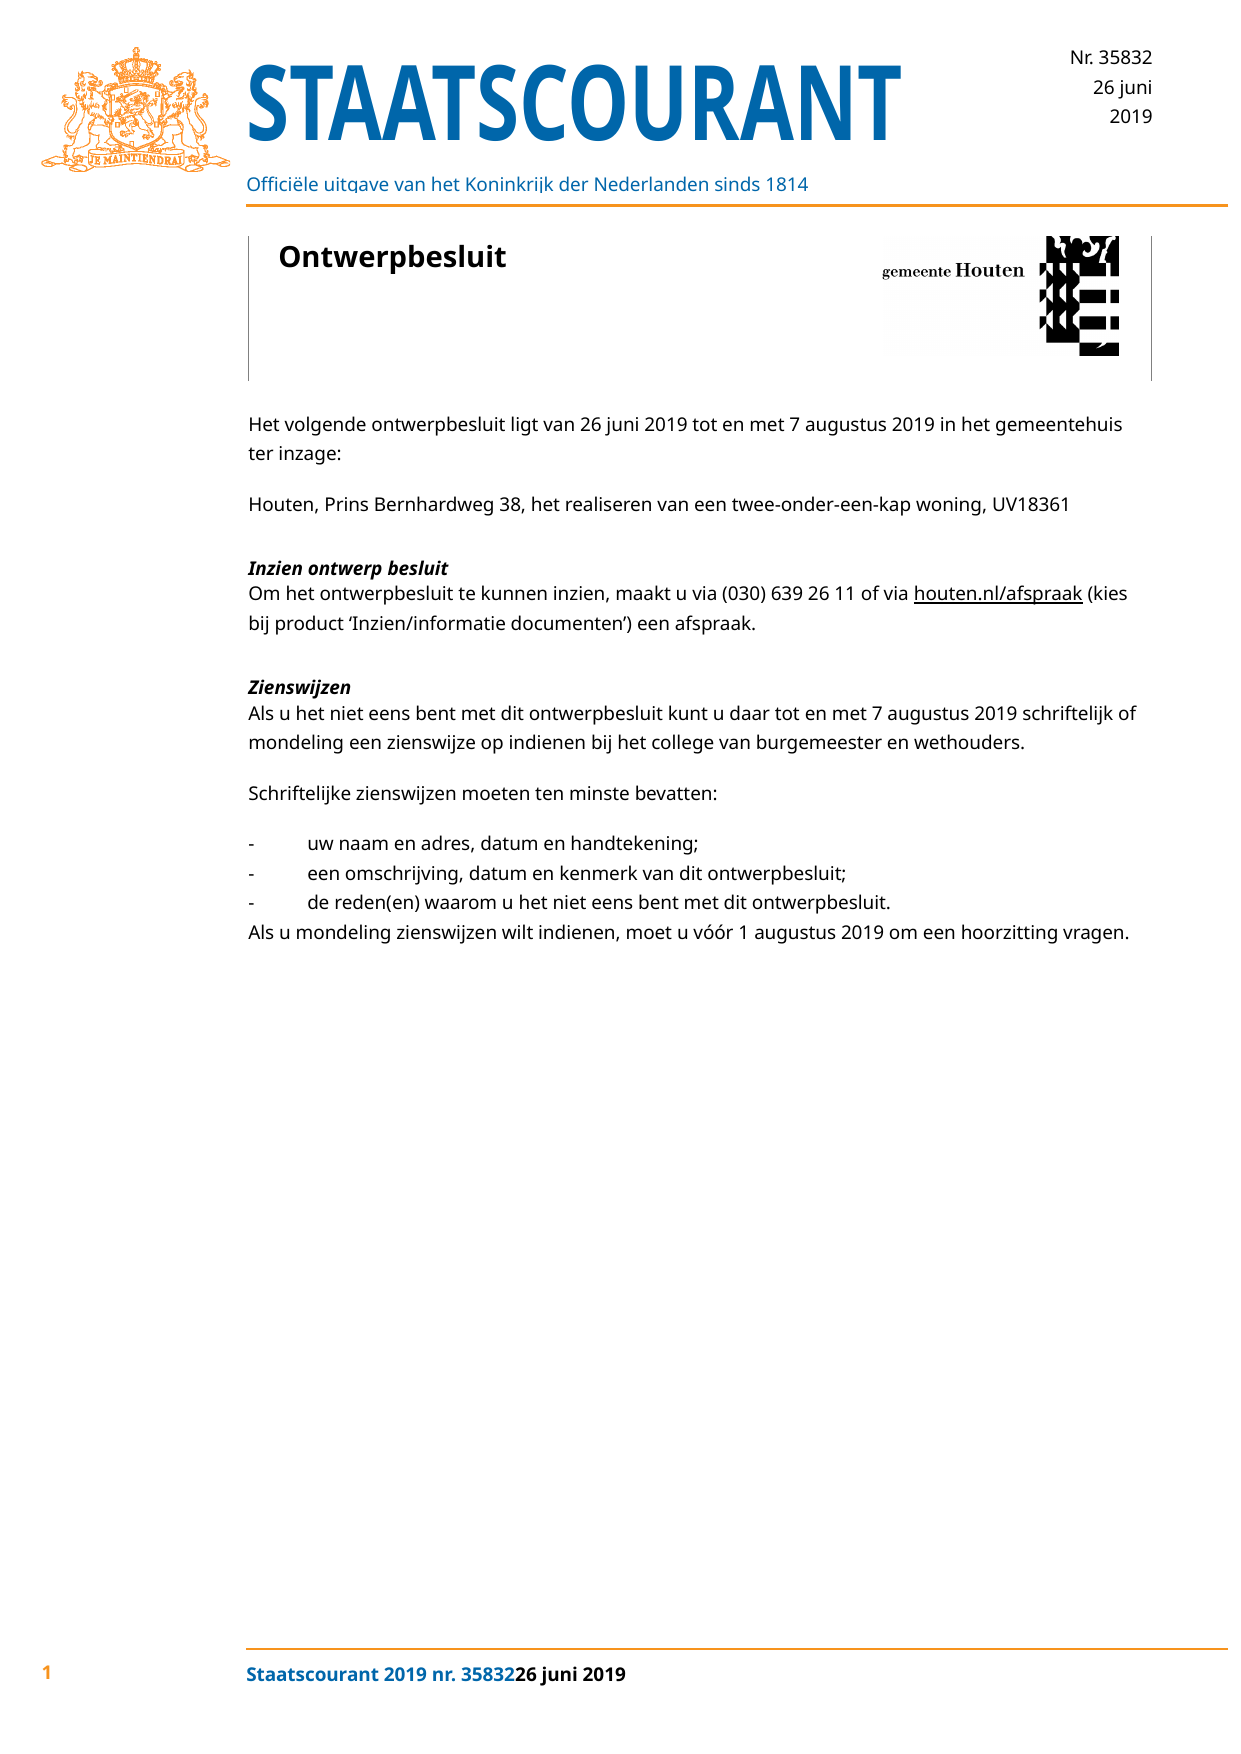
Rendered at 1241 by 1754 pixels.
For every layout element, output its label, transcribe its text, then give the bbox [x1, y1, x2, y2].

text Als u mondeling zienswijzen wilt indienen, moet u vóór 1 augustus 2019 om een hoorzitting vragen. [248, 919, 1152, 944]
text Het volgende ontwerpbesluit ligt van 26 juni 2019 tot en met 7 augustus 2019 in het gemeentehuis ter inzage: [248, 411, 1152, 466]
table_header [850, 236, 1151, 381]
text Om het ontwerpbesluit te kunnen inzien, maakt u via (030) 639 26 11 of via houten.nl/afspraak (kies bij product ‘Inzien/informatie documenten’) een afspraak. [248, 580, 1152, 636]
table_header Ontwerpbesluit [249, 236, 850, 381]
list uw naam en adres, datum en handtekening; [248, 830, 1152, 856]
text Schriftelijke zienswijzen moeten ten minste bevatten: [248, 780, 1152, 805]
text Inzien ontwerp besluit [248, 555, 1152, 580]
text Houten, Prins Bernhardweg 38, het realiseren van een twee-onder-een-kap woning, UV18361 [248, 491, 1152, 516]
picture [882, 236, 1119, 356]
text Zienswijzen [248, 674, 1152, 700]
picture [41, 47, 231, 172]
text Als u het niet eens bent met dit ontwerpbesluit kunt u daar tot en met 7 augustus 2019 schriftelijk of mondeling een zienswijze op indienen bij het college van burgemeester en wethouders. [248, 700, 1152, 755]
list een omschrijving, datum en kenmerk van dit ontwerpbesluit; [248, 860, 1152, 885]
list de reden(en) waarom u het niet eens bent met dit ontwerpbesluit. [248, 889, 1152, 915]
